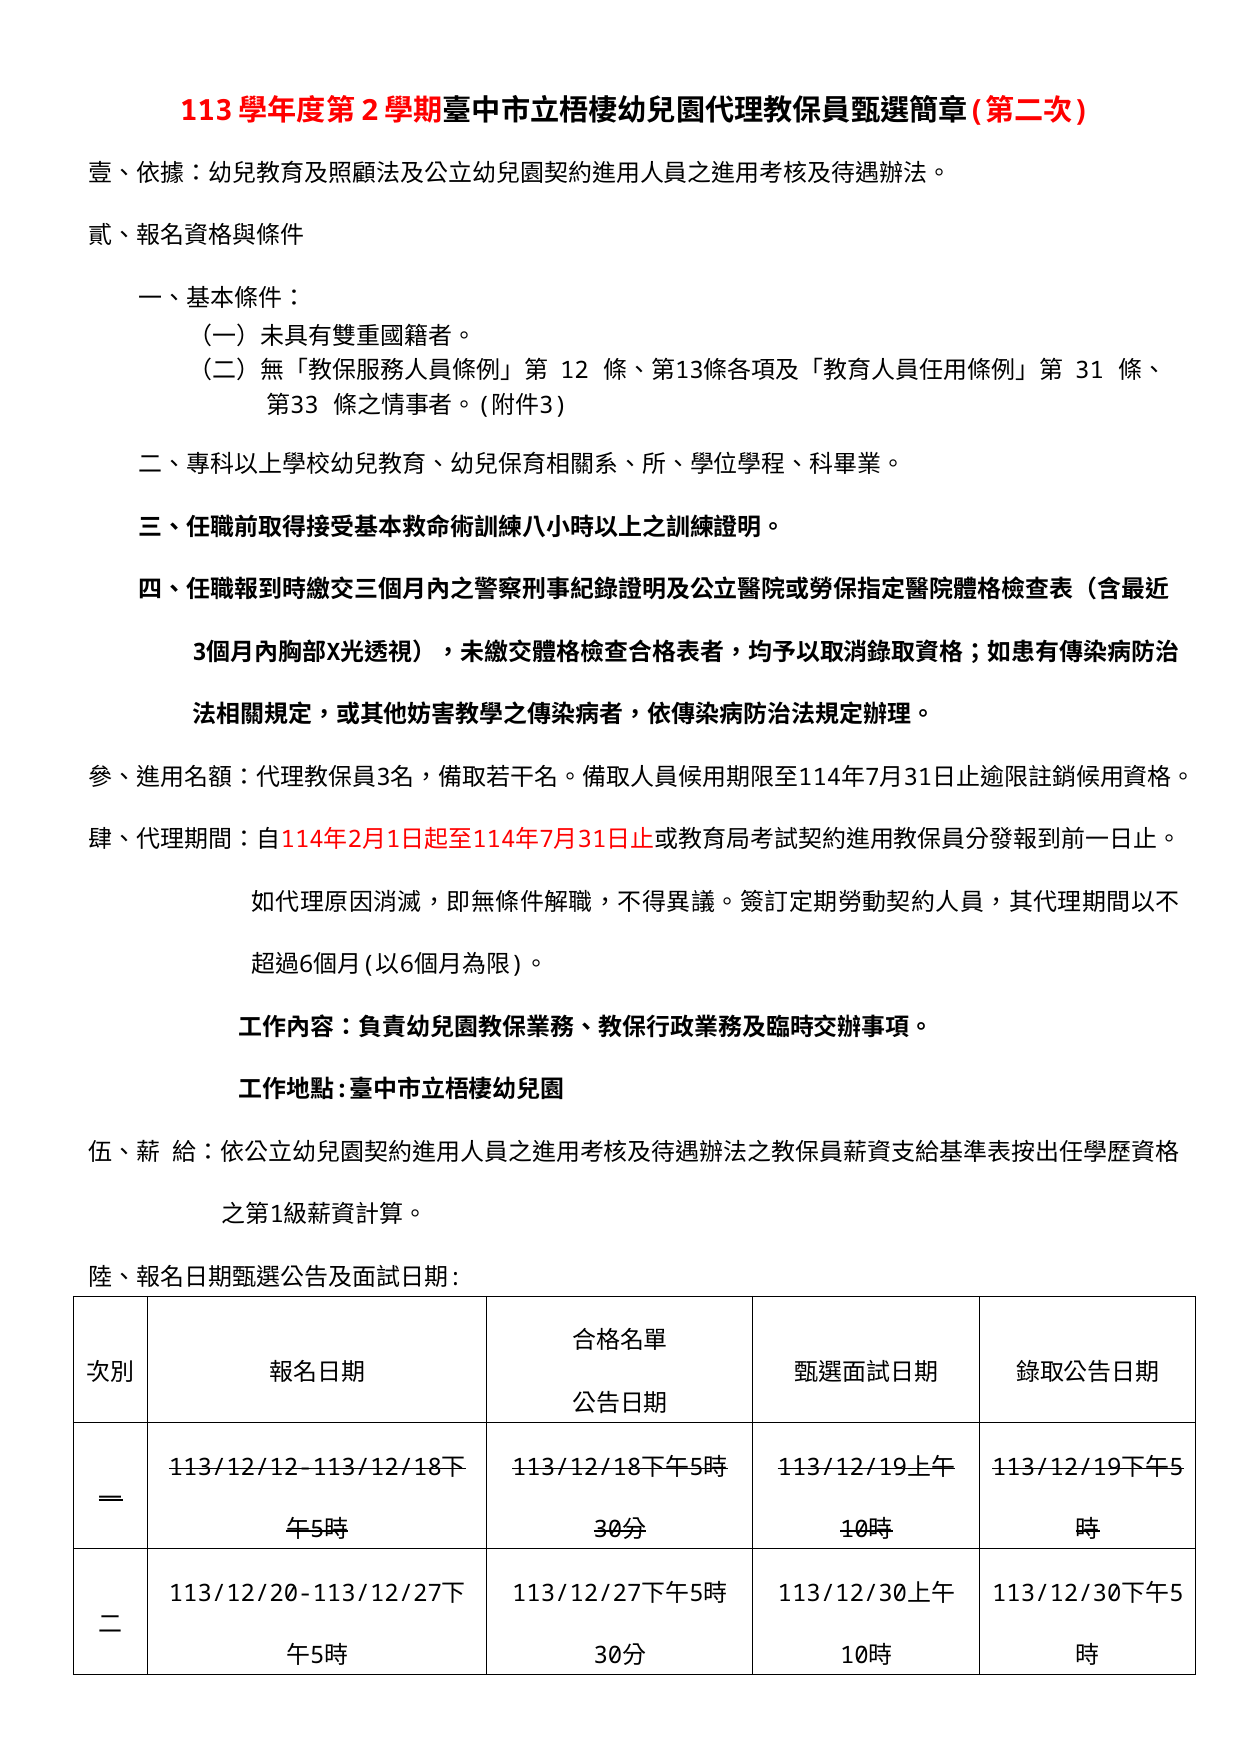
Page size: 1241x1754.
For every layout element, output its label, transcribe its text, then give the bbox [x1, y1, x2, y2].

text 肆、代理期間：自114年2月1日起至114年7月31日止或教育局考試契約進用教保員分發報到前一日止。如代理原因消滅，即無條件解職，不得異議。簽訂定期勞動契約人員，其代理期間以不超過6個月(以6個月為限)。 [89, 796, 1181, 983]
table_header 報名日期 [148, 1297, 486, 1422]
text 陸、報名日期甄選公告及面試日期: [89, 1233, 1181, 1296]
text 伍、薪 給：依公立幼兒園契約進用人員之進用考核及待遇辦法之教保員薪資支給基準表按出任學歷資格之第1級薪資計算。 [89, 1108, 1181, 1233]
table_cell 二 [74, 1549, 147, 1674]
table_header 甄選面試日期 [753, 1297, 979, 1422]
table_cell 113/12/27下午5時30分 [487, 1549, 752, 1674]
text 三、任職前取得接受基本救命術訓練八小時以上之訓練證明。 [139, 483, 1181, 546]
text 113學年度第2學期臺中市立梧棲幼兒園代理教保員甄選簡章(第二次) [89, 87, 1181, 129]
table_cell 113/12/30下午5時 [980, 1549, 1195, 1674]
text 一、基本條件： [139, 254, 1181, 316]
table_cell 113/12/19上午10時 [753, 1423, 979, 1548]
text （二）無「教保服務人員條例」第 12 條、第13條各項及「教育人員任用條例」第 31 條、第33 條之情事者。(附件3) [188, 351, 1181, 421]
table_header 合格名單 公告日期 [487, 1297, 752, 1422]
table_cell 113/12/30上午10時 [753, 1549, 979, 1674]
text 二、專科以上學校幼兒教育、幼兒保育相關系、所、學位學程、科畢業。 [139, 421, 1181, 483]
text 四、任職報到時繳交三個月內之警察刑事紀錄證明及公立醫院或勞保指定醫院體格檢查表（含最近3個月內胸部X光透視），未繳交體格檢查合格表者，均予以取消錄取資格；如患有傳染病防治法相關規定，或其他妨害教學之傳染病者，依傳染病防治法規定辦理。 [139, 546, 1181, 733]
text 工作內容：負責幼兒園教保業務、教保行政業務及臨時交辦事項。 [239, 983, 1181, 1046]
table_cell 113/12/20-113/12/27下午5時 [148, 1549, 486, 1674]
table_cell 一 [74, 1423, 147, 1548]
text 工作地點:臺中市立梧棲幼兒園 [239, 1046, 1181, 1108]
table_cell 113/12/19下午5時 [980, 1423, 1195, 1548]
text 壹、依據：幼兒教育及照顧法及公立幼兒園契約進用人員之進用考核及待遇辦法。 [89, 129, 1181, 191]
table_header 次別 [74, 1297, 147, 1422]
text （一）未具有雙重國籍者。 [188, 316, 1181, 351]
text 貳、報名資格與條件 [89, 191, 1181, 254]
text 參、進用名額：代理教保員3名，備取若干名。備取人員候用期限至114年7月31日止逾限註銷候用資格。 [89, 733, 1181, 796]
table_header 錄取公告日期 [980, 1297, 1195, 1422]
table_cell 113/12/18下午5時30分 [487, 1423, 752, 1548]
table_cell 113/12/12-113/12/18下午5時 [148, 1423, 486, 1548]
